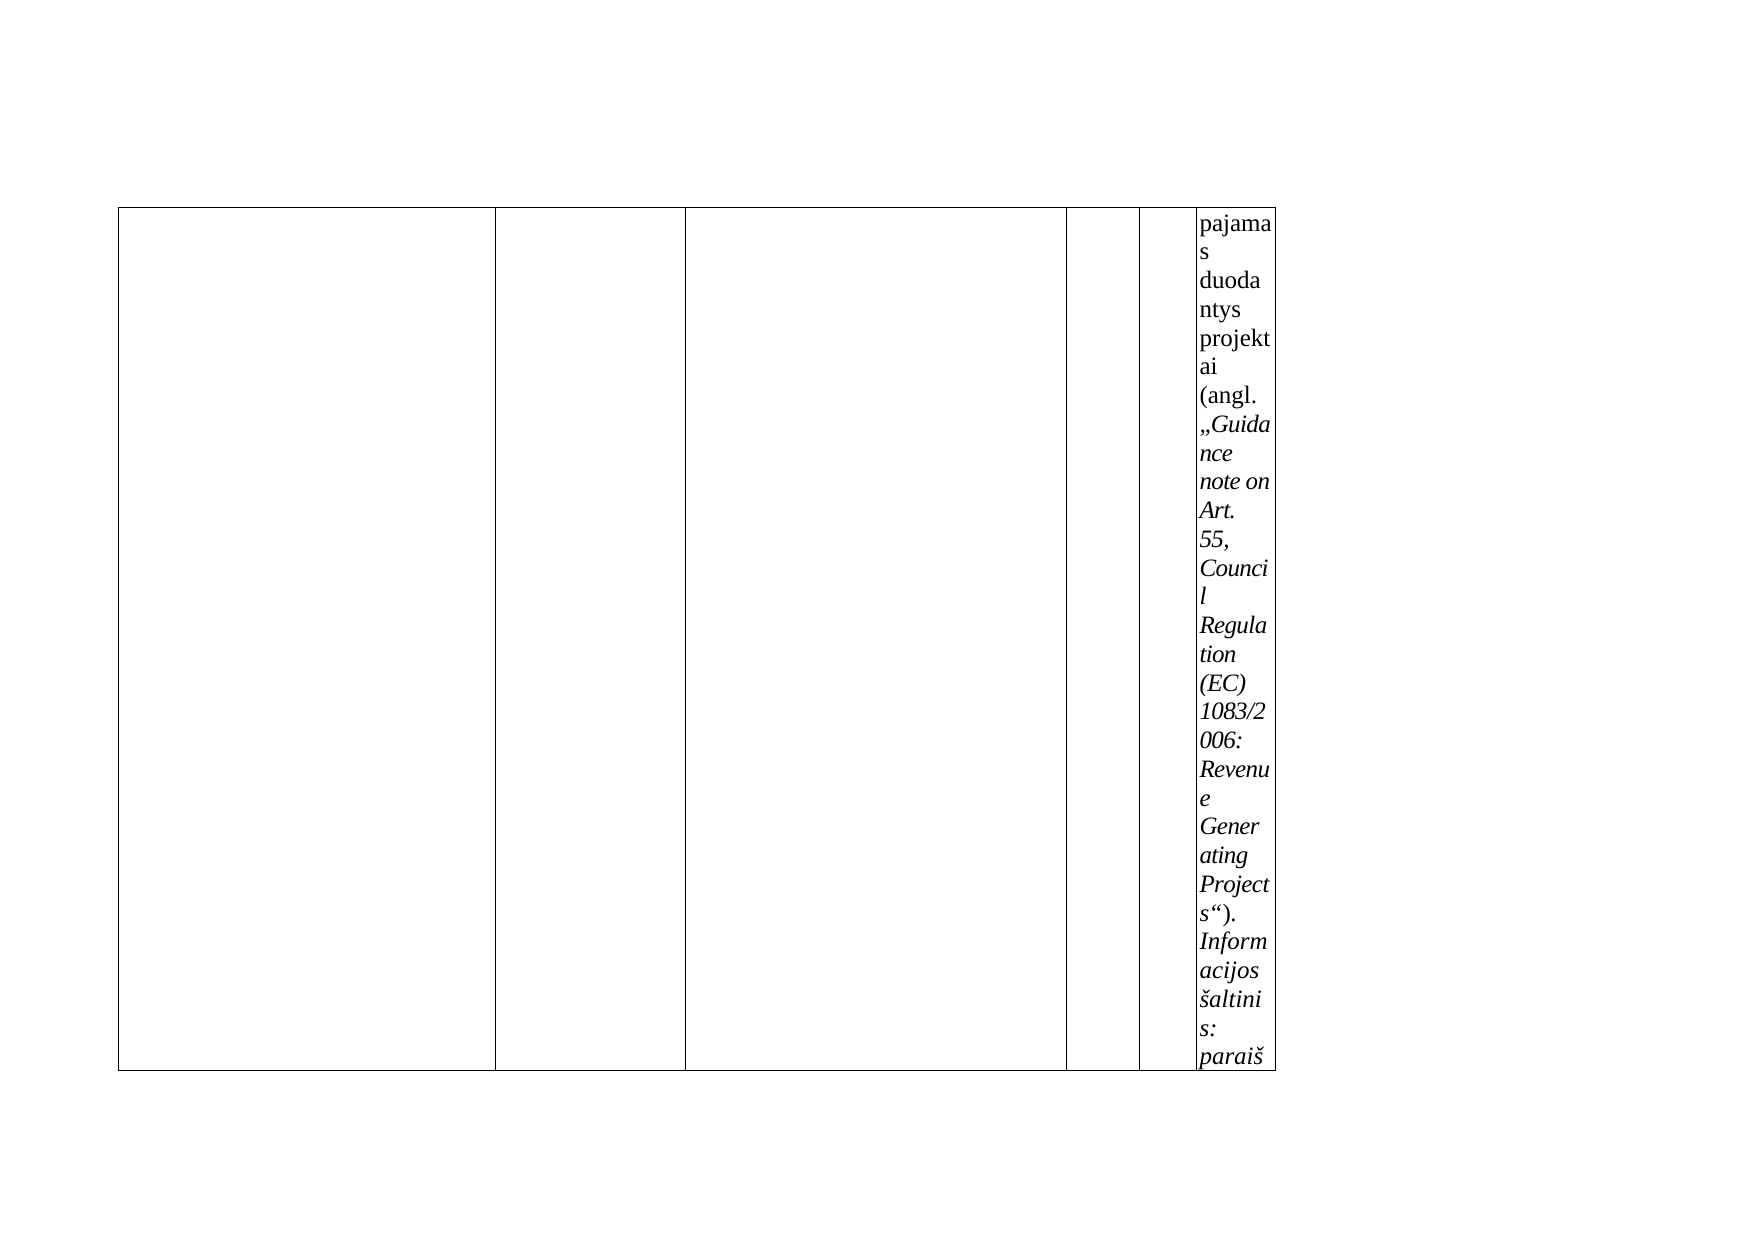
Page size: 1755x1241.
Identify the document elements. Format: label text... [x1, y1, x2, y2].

table_cell [686, 208, 1066, 1070]
table_cell [1067, 208, 1139, 1070]
table_cell [119, 208, 495, 1070]
table_cell [1140, 208, 1196, 1070]
table_cell pajamas duodantys projektai (angl. „Guidance note on Art. 55, Council Regulation (EC) 1083/2006: Revenue Generating Projects“). Informacijos šaltinis: paraiš [1197, 208, 1275, 1070]
table_cell [496, 208, 685, 1070]
